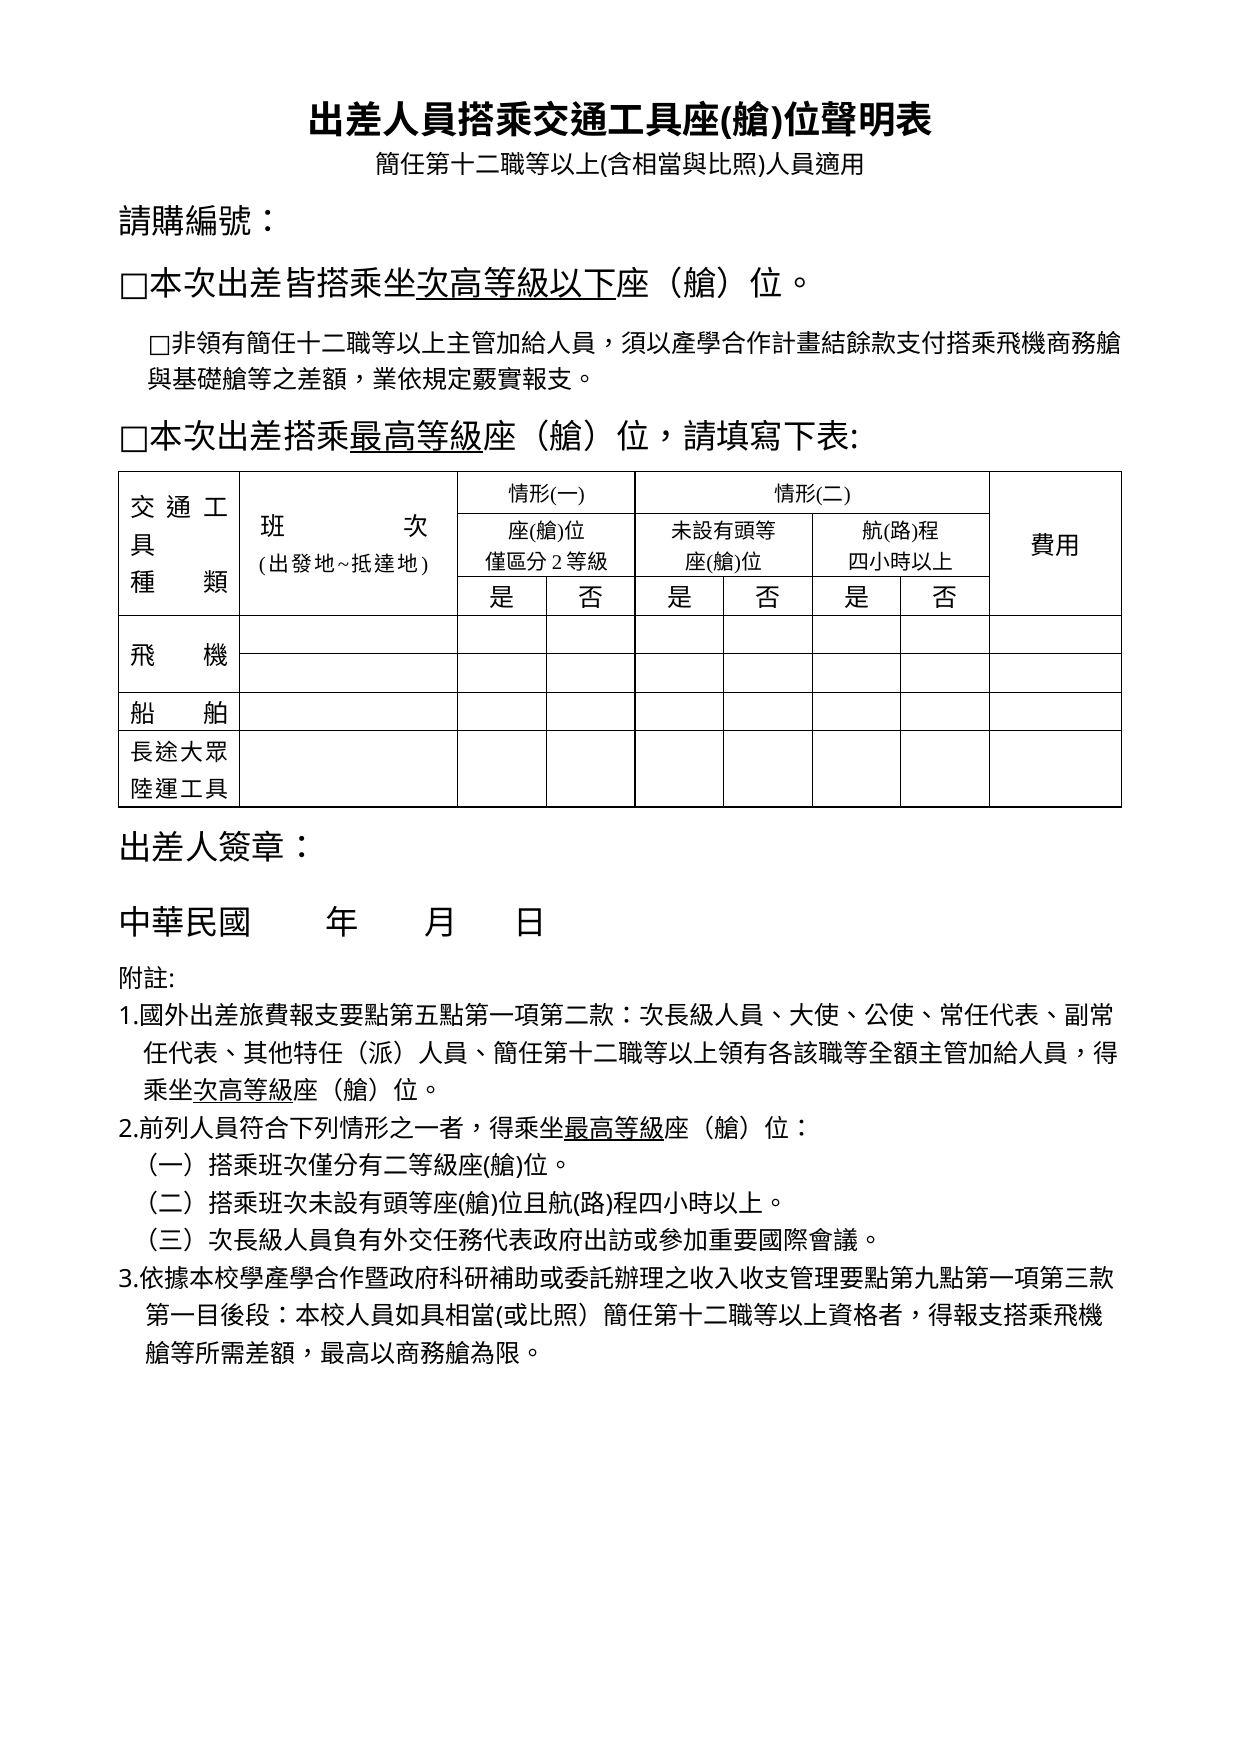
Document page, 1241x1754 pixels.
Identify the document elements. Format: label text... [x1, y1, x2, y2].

table_cell 長途大眾陸運工具 [119, 731, 239, 806]
text 中華民國 年 月 日 [118, 882, 1122, 957]
table_cell [724, 654, 812, 692]
text 出差人簽章： [118, 808, 1122, 882]
table_cell [724, 693, 812, 730]
table_cell [990, 693, 1121, 730]
text □本次出差皆搭乘坐次高等級以下座（艙）位。 [118, 256, 1122, 305]
table_cell [901, 654, 989, 692]
table_cell [636, 616, 723, 653]
table_header 情形(一) [458, 472, 634, 513]
table_cell 座(艙)位 僅區分2等級 [458, 514, 634, 576]
table_cell [813, 731, 900, 806]
table_cell 飛機 [119, 616, 239, 692]
text □非領有簡任十二職等以上主管加給人員，須以產學合作計畫結餘款支付搭乘飛機商務艙與基礎艙等之差額，業依規定覈實報支。 [118, 324, 1122, 396]
table_cell [901, 731, 989, 806]
table_cell [901, 693, 989, 730]
text 1.國外出差旅費報支要點第五點第一項第二款：次長級人員、大使、公使、常任代表、副常任代表、其他特任（派）人員、簡任第十二職等以上領有各該職等全額主管加給人員，得乘坐次高等級座（艙）位。 [118, 995, 1122, 1107]
table_cell [458, 616, 546, 653]
table_cell 船舶 [119, 693, 239, 730]
table_header 費用 [990, 472, 1121, 615]
table_header 交通工具 種類 [119, 472, 239, 615]
text （二）搭乘班次未設有頭等座(艙)位且航(路)程四小時以上。 [133, 1182, 1122, 1220]
table_cell [547, 654, 634, 692]
table_cell 否 [547, 577, 634, 615]
table_cell [901, 616, 989, 653]
table_cell 是 [636, 577, 723, 615]
table_cell [990, 616, 1121, 653]
table_cell [813, 654, 900, 692]
table_cell [547, 693, 634, 730]
table_cell [547, 616, 634, 653]
text 附註: [118, 957, 1122, 995]
table_cell [240, 654, 457, 692]
table_cell [813, 693, 900, 730]
table_cell [990, 731, 1121, 806]
table_cell [547, 731, 634, 806]
text 出差人員搭乘交通工具座(艙)位聲明表 [118, 89, 1122, 144]
text 2.前列人員符合下列情形之一者，得乘坐最高等級座（艙）位： [118, 1107, 1122, 1145]
table_cell [636, 654, 723, 692]
table_cell [724, 731, 812, 806]
text （三）次長級人員負有外交任務代表政府出訪或參加重要國際會議。 [133, 1220, 1122, 1257]
table_cell 是 [458, 577, 546, 615]
table_cell [636, 731, 723, 806]
table_header 班次 (出發地~抵達地) [240, 472, 457, 615]
text 簡任第十二職等以上(含相當與比照)人員適用 [118, 144, 1122, 181]
table_cell [240, 731, 457, 806]
table_cell [724, 616, 812, 653]
table_cell [813, 616, 900, 653]
table_cell [458, 693, 546, 730]
table_cell [990, 654, 1121, 692]
table_cell 否 [901, 577, 989, 615]
table_cell [240, 616, 457, 653]
table_cell [240, 693, 457, 730]
text □本次出差搭乘最高等級座（艙）位，請填寫下表: [118, 396, 1122, 471]
table_cell 否 [724, 577, 812, 615]
table_cell [458, 731, 546, 806]
table_cell [636, 693, 723, 730]
table_cell 航(路)程 四小時以上 [813, 514, 989, 576]
text 3.依據本校學產學合作暨政府科研補助或委託辦理之收入收支管理要點第九點第一項第三款第一目後段：本校人員如具相當(或比照）簡任第十二職等以上資格者，得報支搭乘飛機艙等所需差額，最高以商務艙為限。 [118, 1257, 1122, 1370]
text （一）搭乘班次僅分有二等級座(艙)位。 [133, 1145, 1122, 1182]
table_header 情形(二) [636, 472, 989, 513]
table_cell 未設有頭等 座(艙)位 [636, 514, 812, 576]
text 請購編號： [118, 181, 1122, 256]
table_cell [458, 654, 546, 692]
table_cell 是 [813, 577, 900, 615]
